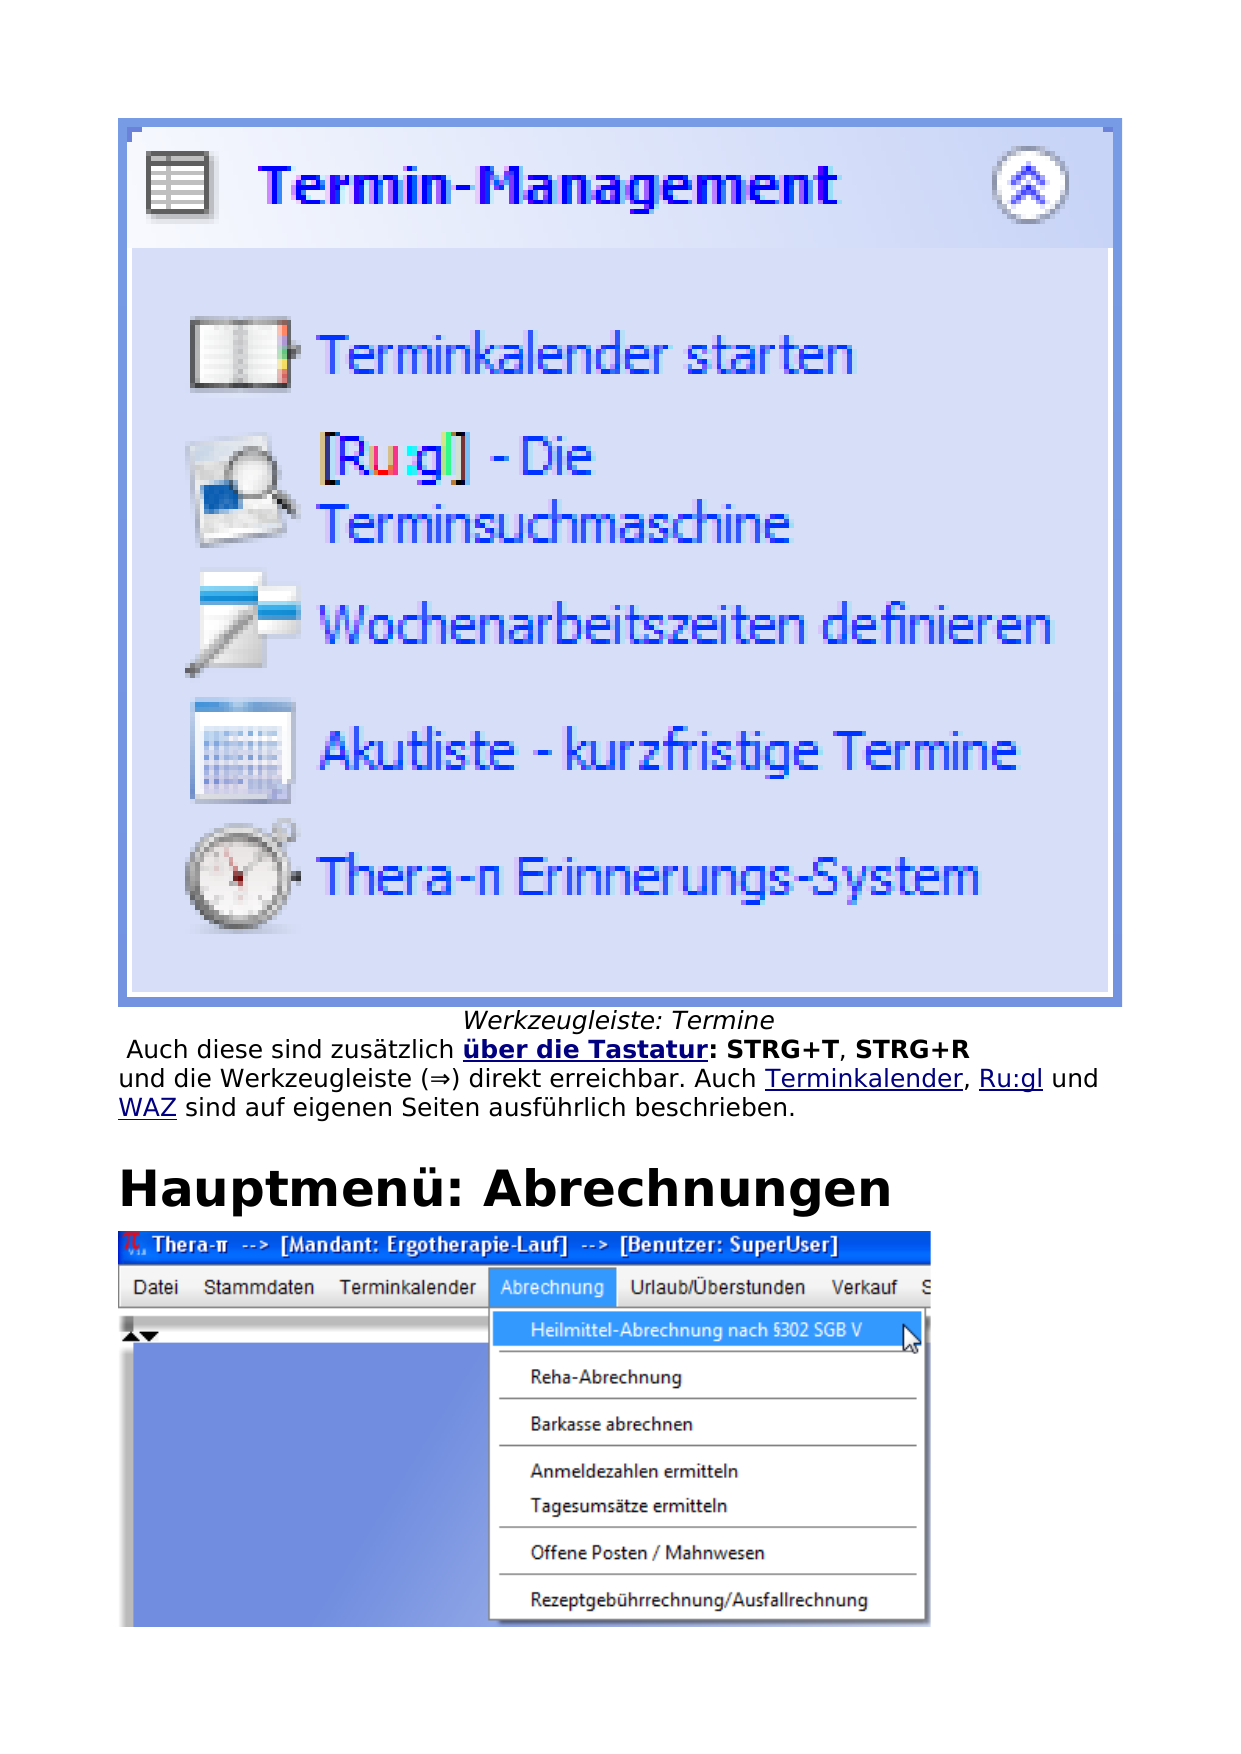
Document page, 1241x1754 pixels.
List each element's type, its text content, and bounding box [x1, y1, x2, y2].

picture [118, 1231, 931, 1627]
picture [118, 118, 1123, 1007]
text Auch diese sind zusätzlich über die Tastatur: STRG+T, STRG+R und die Werkzeugleiste (⇒) direkt erreichbar. Auch Terminkalender, Ru:gl und WAZ sind auf eigenen Seiten ausführlich beschrieben. [118, 1035, 1122, 1123]
subtitle Hauptmenü: Abrechnungen [118, 1160, 1122, 1218]
text Werkzeugleiste: Termine [118, 1007, 1122, 1035]
text [118, 1231, 1122, 1632]
